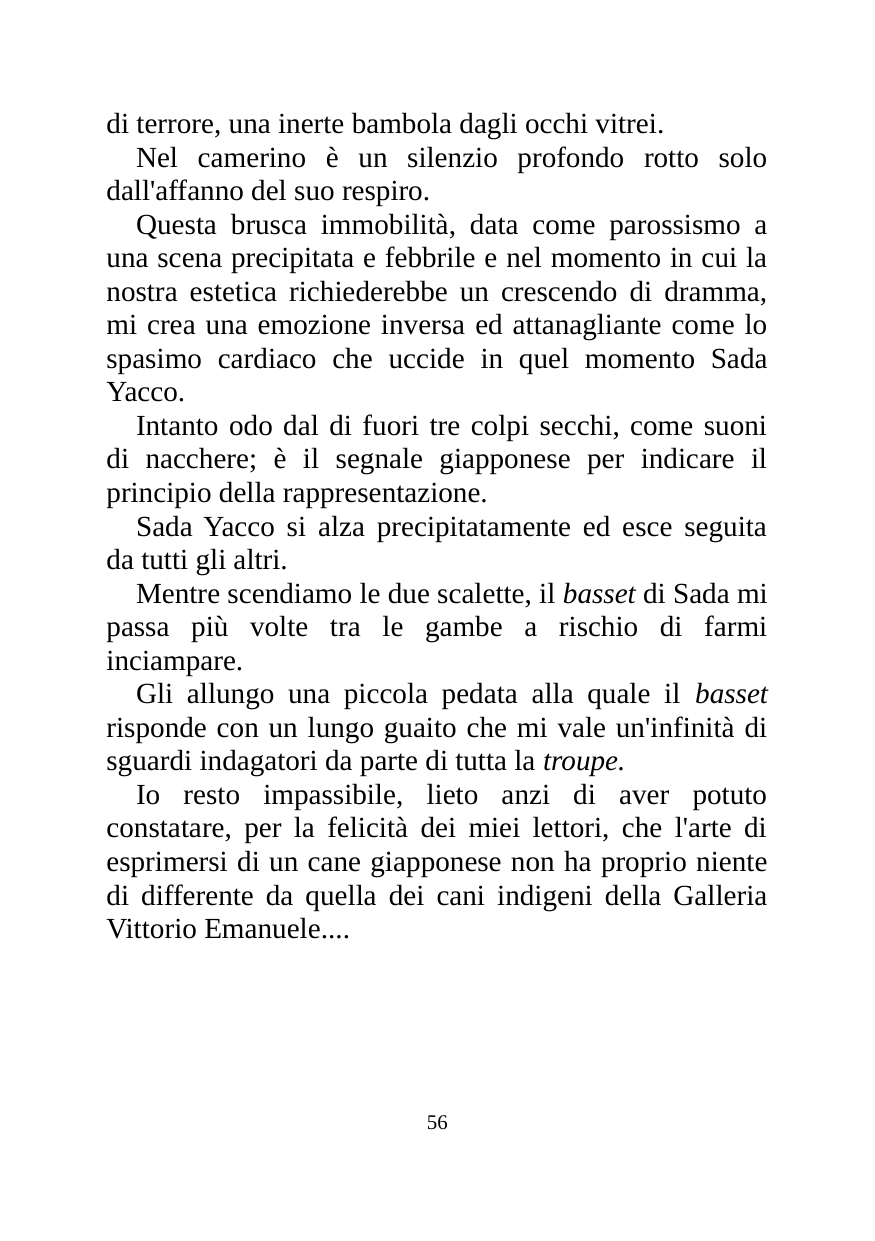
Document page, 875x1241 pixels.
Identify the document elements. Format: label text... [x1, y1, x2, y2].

text Nel camerino è un silenzio profondo rotto solo dall'affanno del suo respiro. [106, 140, 768, 207]
text di terrore, una inerte bambola dagli occhi vitrei. [106, 106, 768, 140]
text Sada Yacco si alza precipitatamente ed esce seguita da tutti gli altri. [106, 509, 768, 576]
text Gli allungo una piccola pedata alla quale il basset risponde con un lungo guaito che mi vale un'infinità di sguardi indagatori da parte di tutta la troupe. [106, 676, 768, 777]
text Questa brusca immobilità, data come parossismo a una scena precipitata e febbrile e nel momento in cui la nostra estetica richiederebbe un crescendo di dramma, mi crea una emozione inversa ed attanagliante come lo spasimo cardiaco che uccide in quel momento Sada Yacco. [106, 207, 768, 408]
text Mentre scendiamo le due scalette, il basset di Sada mi passa più volte tra le gambe a rischio di farmi inciampare. [106, 576, 768, 676]
text Io resto impassibile, lieto anzi di aver potuto constatare, per la felicità dei miei lettori, che l'arte di esprimersi di un cane giapponese non ha proprio niente di differente da quella dei cani indigeni della Galleria Vittorio Emanuele.... [106, 777, 768, 945]
text Intanto odo dal di fuori tre colpi secchi, come suoni di nacchere; è il segnale giapponese per indicare il principio della rappresentazione. [106, 408, 768, 509]
